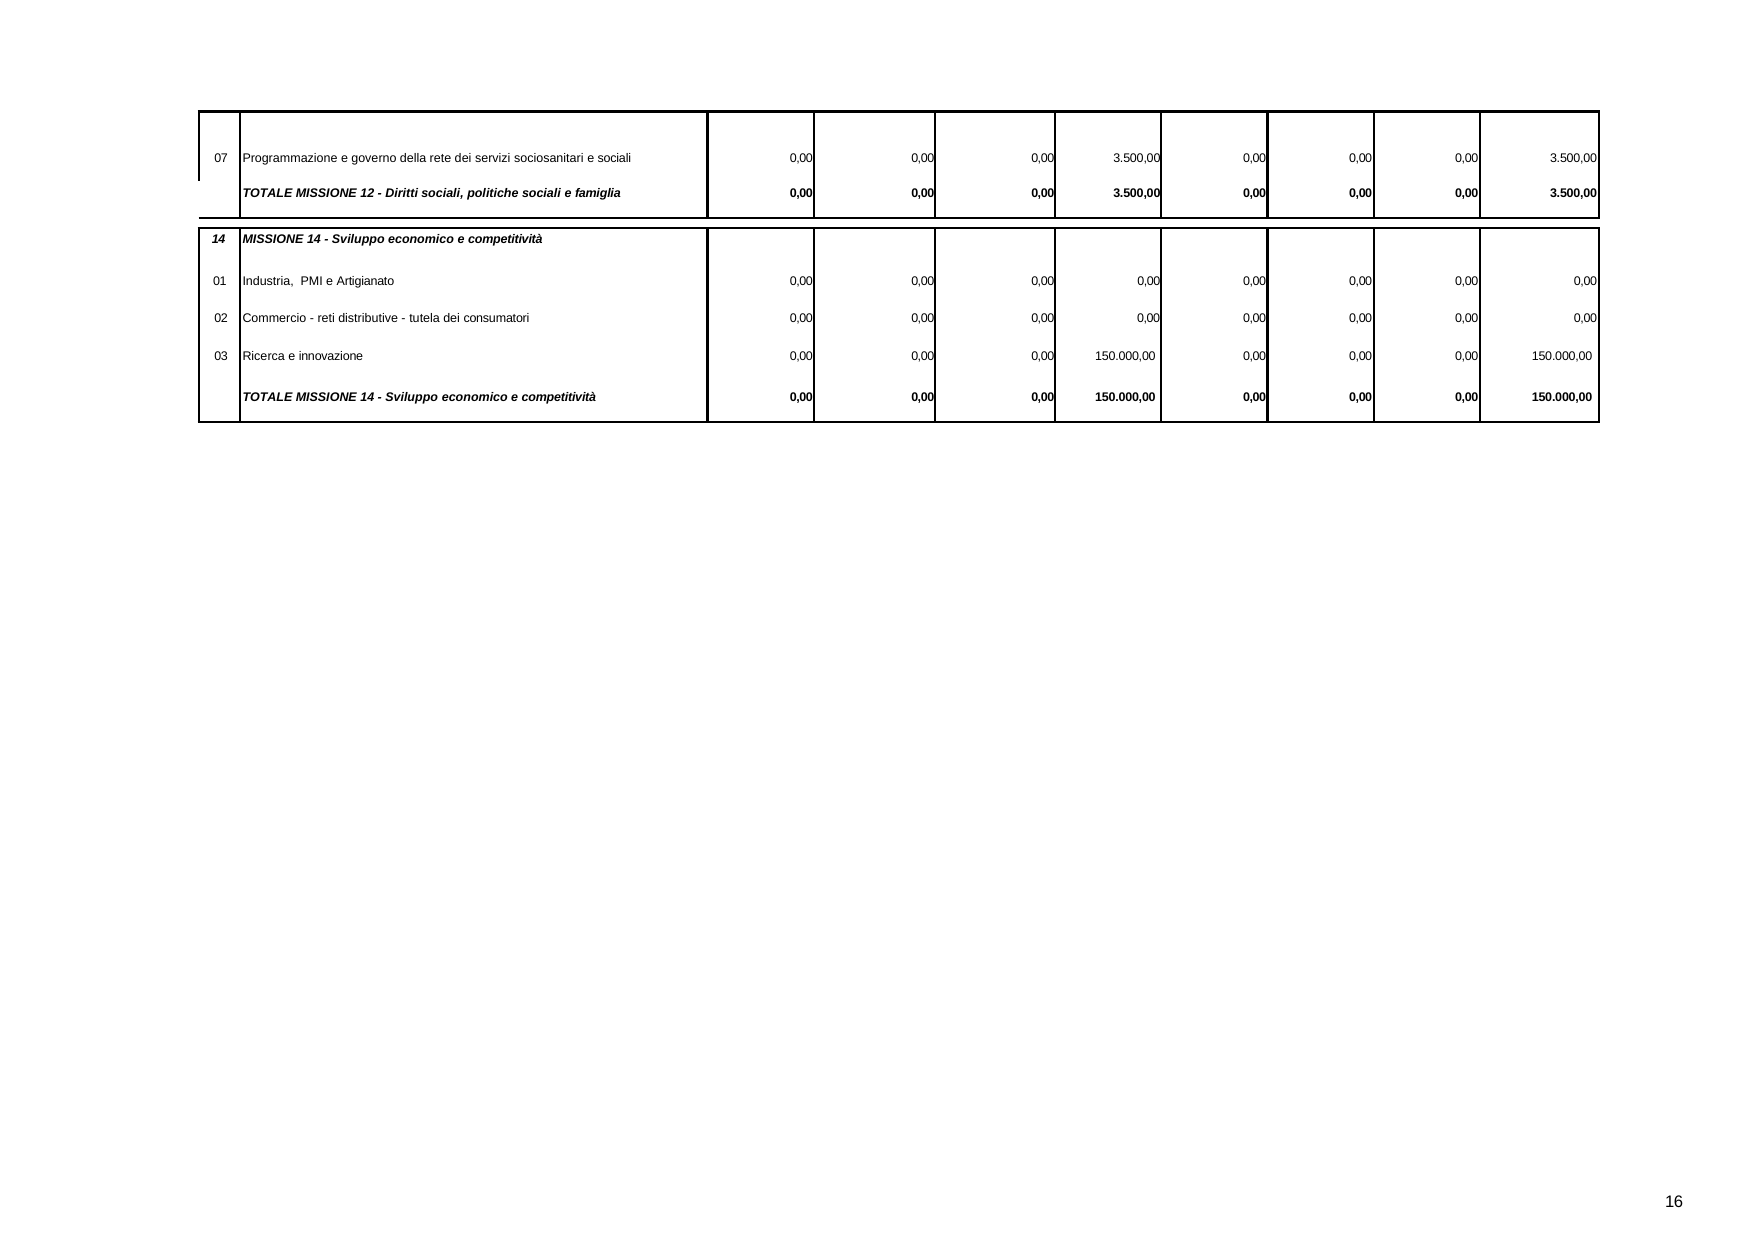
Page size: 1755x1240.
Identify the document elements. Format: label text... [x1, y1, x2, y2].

table_cell 0,00 [709, 146, 813, 181]
table_header 0,00 [1162, 229, 1266, 305]
table_cell Commercio - reti distributive - tutela dei consumatori [241, 305, 706, 342]
table_cell 3.500,00 [1481, 146, 1598, 181]
table_cell 0,00 0,00 [709, 342, 813, 421]
table_cell 0,00 [1162, 305, 1266, 342]
table_cell 150.000,00 150.000,00 [1481, 342, 1598, 421]
table_header [1375, 113, 1479, 146]
table_header [1481, 113, 1598, 146]
table_cell 03 [200, 342, 239, 421]
table_cell 3.500,00 [1481, 181, 1598, 217]
table_cell 0,00 0,00 [1375, 342, 1479, 421]
table_cell 0,00 [709, 305, 813, 342]
table_header 0,00 [1269, 229, 1373, 305]
table_header 0,00 [1375, 229, 1479, 305]
table_cell 02 [200, 305, 239, 342]
table_header 0,00 [1481, 229, 1598, 305]
table_cell 0,00 [1375, 181, 1479, 217]
table_header 0,00 [1056, 229, 1160, 305]
table_cell 0,00 [1375, 305, 1479, 342]
table_cell 0,00 [709, 181, 813, 217]
table_cell 0,00 [1269, 146, 1373, 181]
table_header MISSIONE 14 - Sviluppo economico e competitività Industria, PMI e Artigianato [241, 229, 706, 305]
table_cell 150.000,00 150.000,00 [1056, 342, 1160, 421]
table_header [815, 113, 934, 146]
table_cell 3.500,00 [1056, 146, 1160, 181]
table_header 0,00 [709, 229, 813, 305]
table_cell 0,00 [1162, 146, 1266, 181]
table_header [709, 113, 813, 146]
table_header 0,00 [815, 229, 934, 305]
table_cell Programmazione e governo della rete dei servizi sociosanitari e sociali [241, 146, 706, 181]
table_cell 0,00 [1056, 305, 1160, 342]
table_header [1056, 113, 1160, 146]
table_cell Ricerca e innovazione TOTALE MISSIONE 14 - Sviluppo economico e competitività [241, 342, 706, 421]
table_cell 0,00 [815, 181, 934, 217]
table_cell 0,00 0,00 [1162, 342, 1266, 421]
table_cell 07 [200, 146, 239, 181]
table_cell 0,00 [815, 305, 934, 342]
table_cell 0,00 [1162, 181, 1266, 217]
table_cell 0,00 0,00 [1269, 342, 1373, 421]
table_cell 0,00 [1269, 181, 1373, 217]
table_header 0,00 [936, 229, 1054, 305]
table_header [936, 113, 1054, 146]
table_header [241, 113, 706, 146]
table_cell 0,00 [1375, 146, 1479, 181]
table_cell [199, 181, 239, 217]
table_cell TOTALE MISSIONE 12 - Diritti sociali, politiche sociali e famiglia [241, 181, 706, 217]
table_cell 3.500,00 [1056, 181, 1160, 217]
table_header [1269, 113, 1373, 146]
table_cell 0,00 [936, 181, 1054, 217]
table_cell 0,00 [1481, 305, 1598, 342]
table_header 14 01 [200, 229, 239, 305]
table_header [200, 113, 239, 146]
table_cell 0,00 [1269, 305, 1373, 342]
table_cell 0,00 0,00 [815, 342, 934, 421]
table_cell 0,00 [815, 146, 934, 181]
table_header [1162, 113, 1266, 146]
table_cell 0,00 [936, 146, 1054, 181]
table_cell 0,00 [936, 305, 1054, 342]
table_cell 0,00 0,00 [936, 342, 1054, 421]
